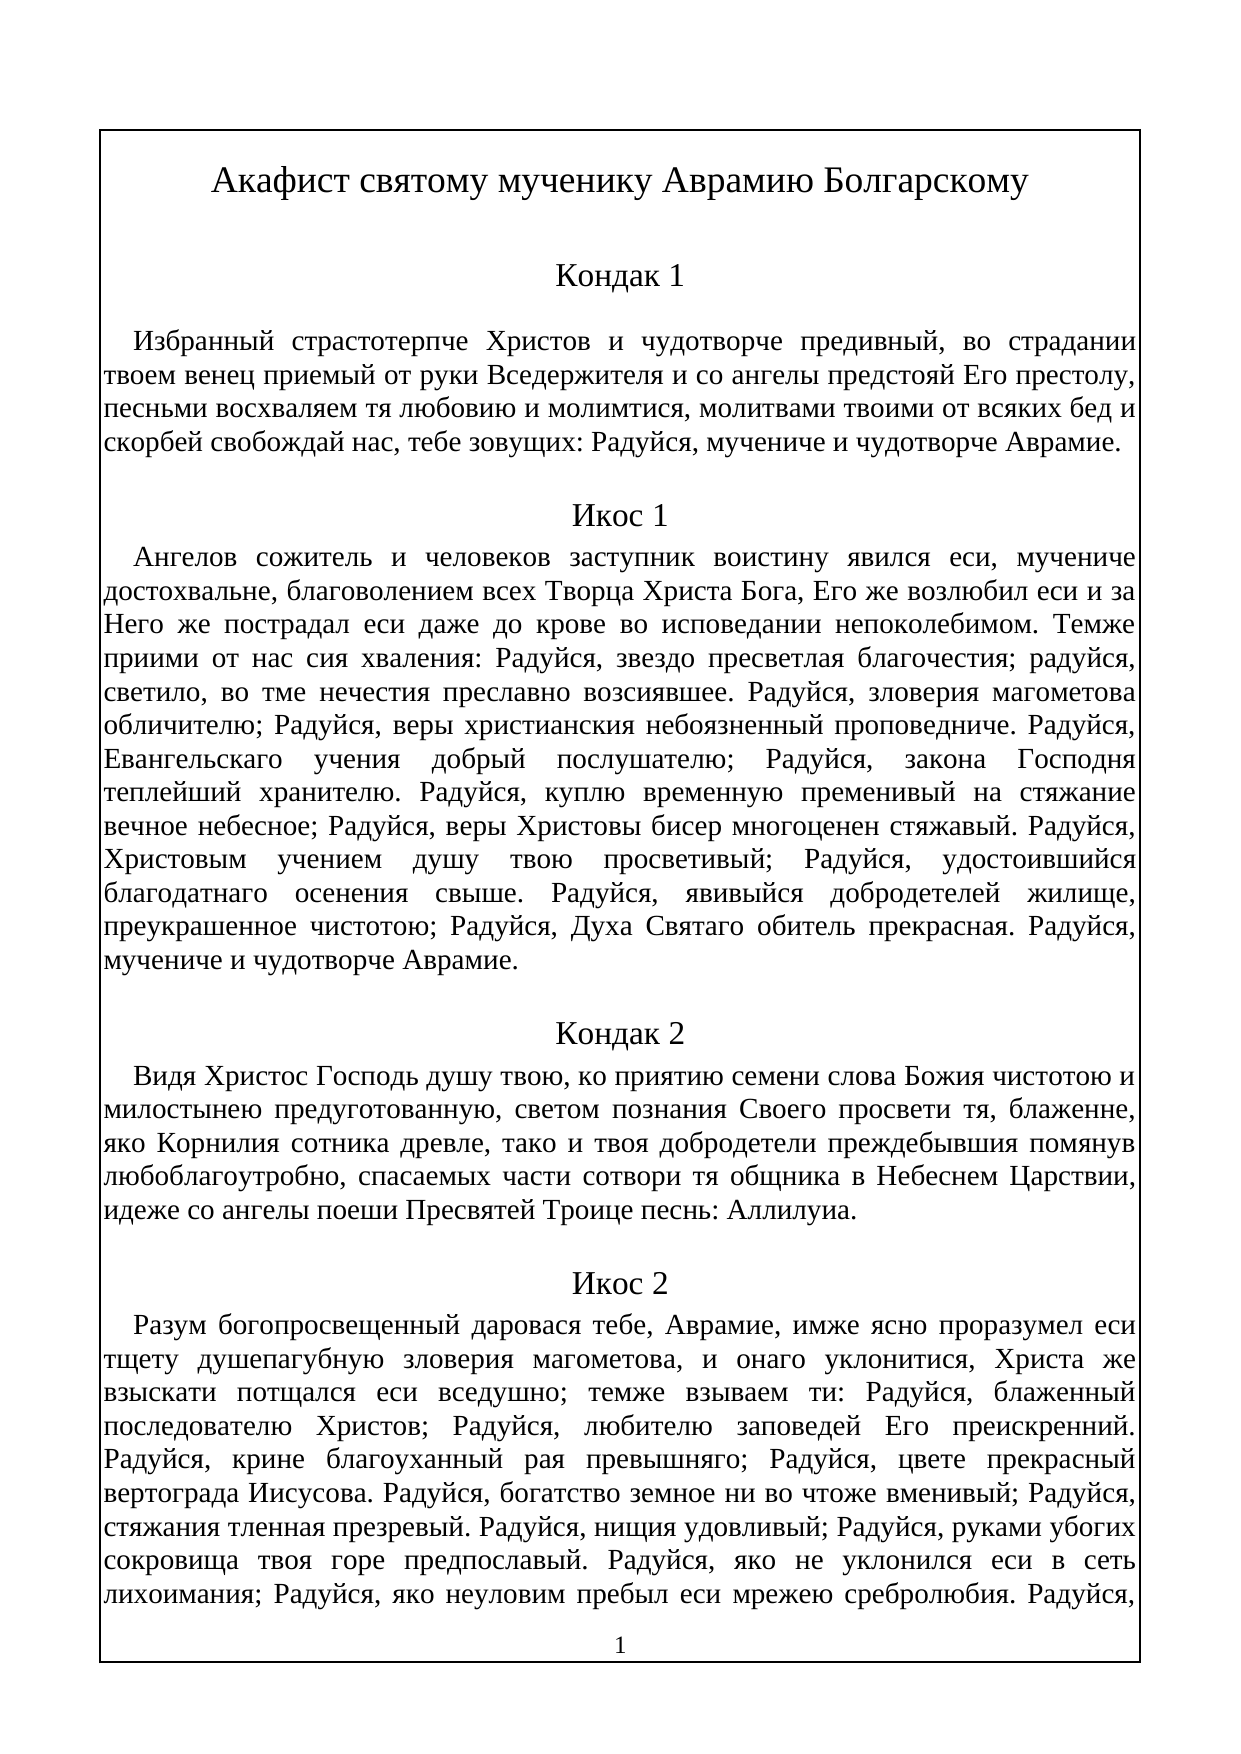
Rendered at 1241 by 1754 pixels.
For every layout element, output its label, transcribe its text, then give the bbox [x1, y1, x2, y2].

subtitle Кондак 1 [103, 256, 1137, 294]
text Избранный страстотерпче Христов и чудотворче предивный, во страдании твоем венец приемый от руки Вседержителя и со ангелы предстояй Его престолу, песньми восхваляем тя любовию и молимтися, молитвами твоими от всяких бед и скорбей свобождай нас, тебе зовущих: Радуйся, мучениче и чудотворче Аврамие. [103, 323, 1137, 457]
text Видя Христос Господь душу твою, ко приятию семени слова Божия чистотою и милостынею предуготованную, светом познания Своего просвети тя, блаженне, яко Корнилия сотника древле, тако и твоя добродетели преждебывшия помянув любоблагоутробно, спасаемых части сотвори тя общника в Небеснем Царствии, идеже со ангелы поеши Пресвятей Троице песнь: Аллилуиа. [103, 1058, 1137, 1225]
subtitle Икос 2 [103, 1263, 1137, 1301]
subtitle Икос 1 [103, 495, 1137, 533]
subtitle Акафист святому мученику Аврамию Болгарскому [103, 158, 1137, 201]
text Разум богопросвещенный даровася тебе, Аврамие, имже ясно проразумел еси тщету душепагубную зловерия магометова, и онаго уклонитися, Христа же взыскати потщался еси вседушно; темже взываем ти: Радуйся, блаженный последователю Христов; Радуйся, любителю заповедей Его преискренний. Радуйся, крине благоуханный рая превышняго; Радуйся, цвете прекрасный вертограда Иисусова. Радуйся, богатство земное ни во чтоже вменивый; Радуйся, стяжания тленная презревый. Радуйся, нищия удовливый; Радуйся, руками убогих сокровища твоя горе предпославый. Радуйся, яко не уклонился еси в сеть лихоимания; Радуйся, яко неуловим пребыл еси мрежею сребролюбия. Радуйся, [103, 1307, 1137, 1609]
text Ангелов сожитель и человеков заступник воистину явился еси, мучениче достохвальне, благоволением всех Творца Христа Бога, Его же возлюбил еси и за Него же пострадал еси даже до крове во исповедании непоколебимом. Темже приими от нас сия хваления: Радуйся, звездо пресветлая благочестия; радуйся, светило, во тме нечестия преславно возсиявшее. Радуйся, зловерия магометова обличителю; Радуйся, веры христианския небоязненный проповедниче. Радуйся, Евангельскаго учения добрый послушателю; Радуйся, закона Господня теплейший хранителю. Радуйся, куплю временную пременивый на стяжание вечное небесное; Радуйся, веры Христовы бисер многоценен стяжавый. Радуйся, Христовым учением душу твою просветивый; Радуйся, удостоившийся благодатнаго осенения свыше. Радуйся, явивыйся добродетелей жилище, преукрашенное чистотою; Радуйся, Духа Святаго обитель прекрасная. Радуйся, мучениче и чудотворче Аврамие. [103, 539, 1137, 976]
subtitle Кондак 2 [103, 1013, 1137, 1051]
